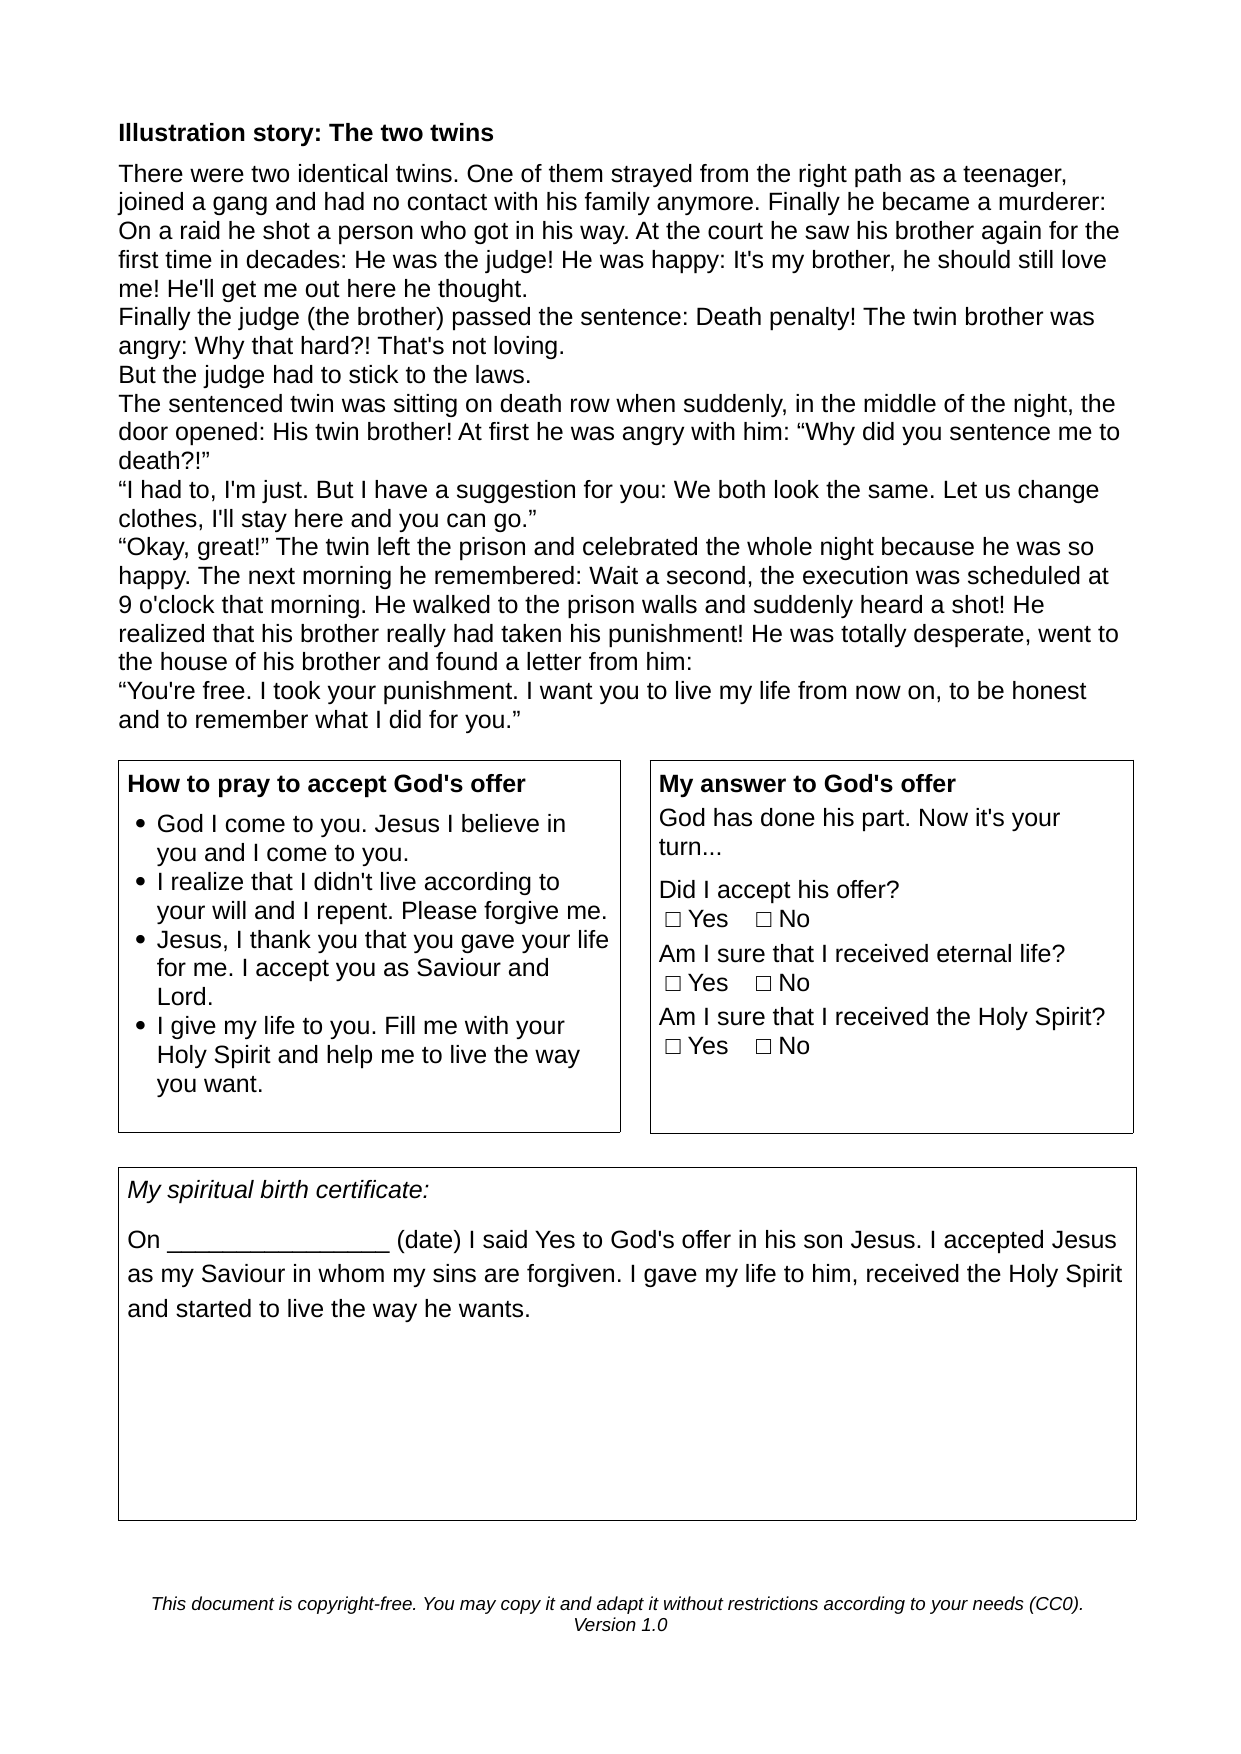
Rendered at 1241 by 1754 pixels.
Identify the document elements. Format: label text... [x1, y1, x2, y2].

text Did I accept his offer? [658, 875, 1124, 904]
text Finally the judge (the brother) passed the sentence: Death penalty! The twin brother was angry: Why that hard?! That's not loving. [118, 302, 1122, 360]
text “Okay, great!” The twin left the prison and celebrated the whole night because he was so happy. The next morning he remembered: Wait a second, the execution was scheduled at 9 o'clock that morning. He walked to the prison walls and suddenly heard a shot! He realized that his brother really had taken his punishment! He was totally desperate, went to the house of his brother and found a letter from him: [118, 532, 1122, 676]
subtitle My answer to God's offer [658, 768, 1124, 797]
text □ Yes □ No [658, 967, 1124, 996]
text How to pray to accept God's offer [127, 769, 611, 798]
list God I come to you. Jesus I believe in you and I come to you. [136, 809, 611, 867]
list I give my life to you. Fill me with your Holy Spirit and help me to live the way you want. [136, 1011, 611, 1097]
text Am I sure that I received eternal life? [658, 939, 1124, 967]
text On ________________ (date) I said Yes to God's offer in his son Jesus. I accepted Jesus as my Saviour in whom my sins are forgiven. I gave my life to him, received the Holy Spirit and started to live the way he wants. [127, 1224, 1127, 1322]
text “I had to, I'm just. But I have a suggestion for you: We both look the same. Let us change clothes, I'll stay here and you can go.” [118, 475, 1122, 532]
text □ Yes □ No [658, 1031, 1124, 1060]
list Jesus, I thank you that you gave your life for me. I accept you as Saviour and Lord. [136, 924, 611, 1011]
list I realize that I didn't live according to your will and I repent. Please forgive me. [136, 867, 611, 924]
text “You're free. I took your punishment. I want you to live my life from now on, to be honest and to remember what I did for you.” [118, 676, 1122, 734]
text God has done his part. Now it's your turn... [658, 803, 1124, 861]
text The sentenced twin was sitting on death row when suddenly, in the middle of the night, the door opened: His twin brother! At first he was angry with him: “Why did you sentence me to death?!” [118, 389, 1122, 475]
text □ Yes □ No [658, 904, 1124, 933]
text My spiritual birth certificate: [127, 1176, 1127, 1204]
text Illustration story: The two twins [118, 118, 1122, 147]
text But the judge had to stick to the laws. [118, 360, 1122, 389]
text There were two identical twins. One of them strayed from the right path as a teenager, joined a gang and had no contact with his family anymore. Finally he became a murderer: On a raid he shot a person who got in his way. At the court he saw his brother again for the first time in decades: He was the judge! He was happy: It's my brother, he should still love me! He'll get me out here he thought. [118, 159, 1122, 302]
text Am I sure that I received the Holy Spirit? [658, 1002, 1124, 1031]
